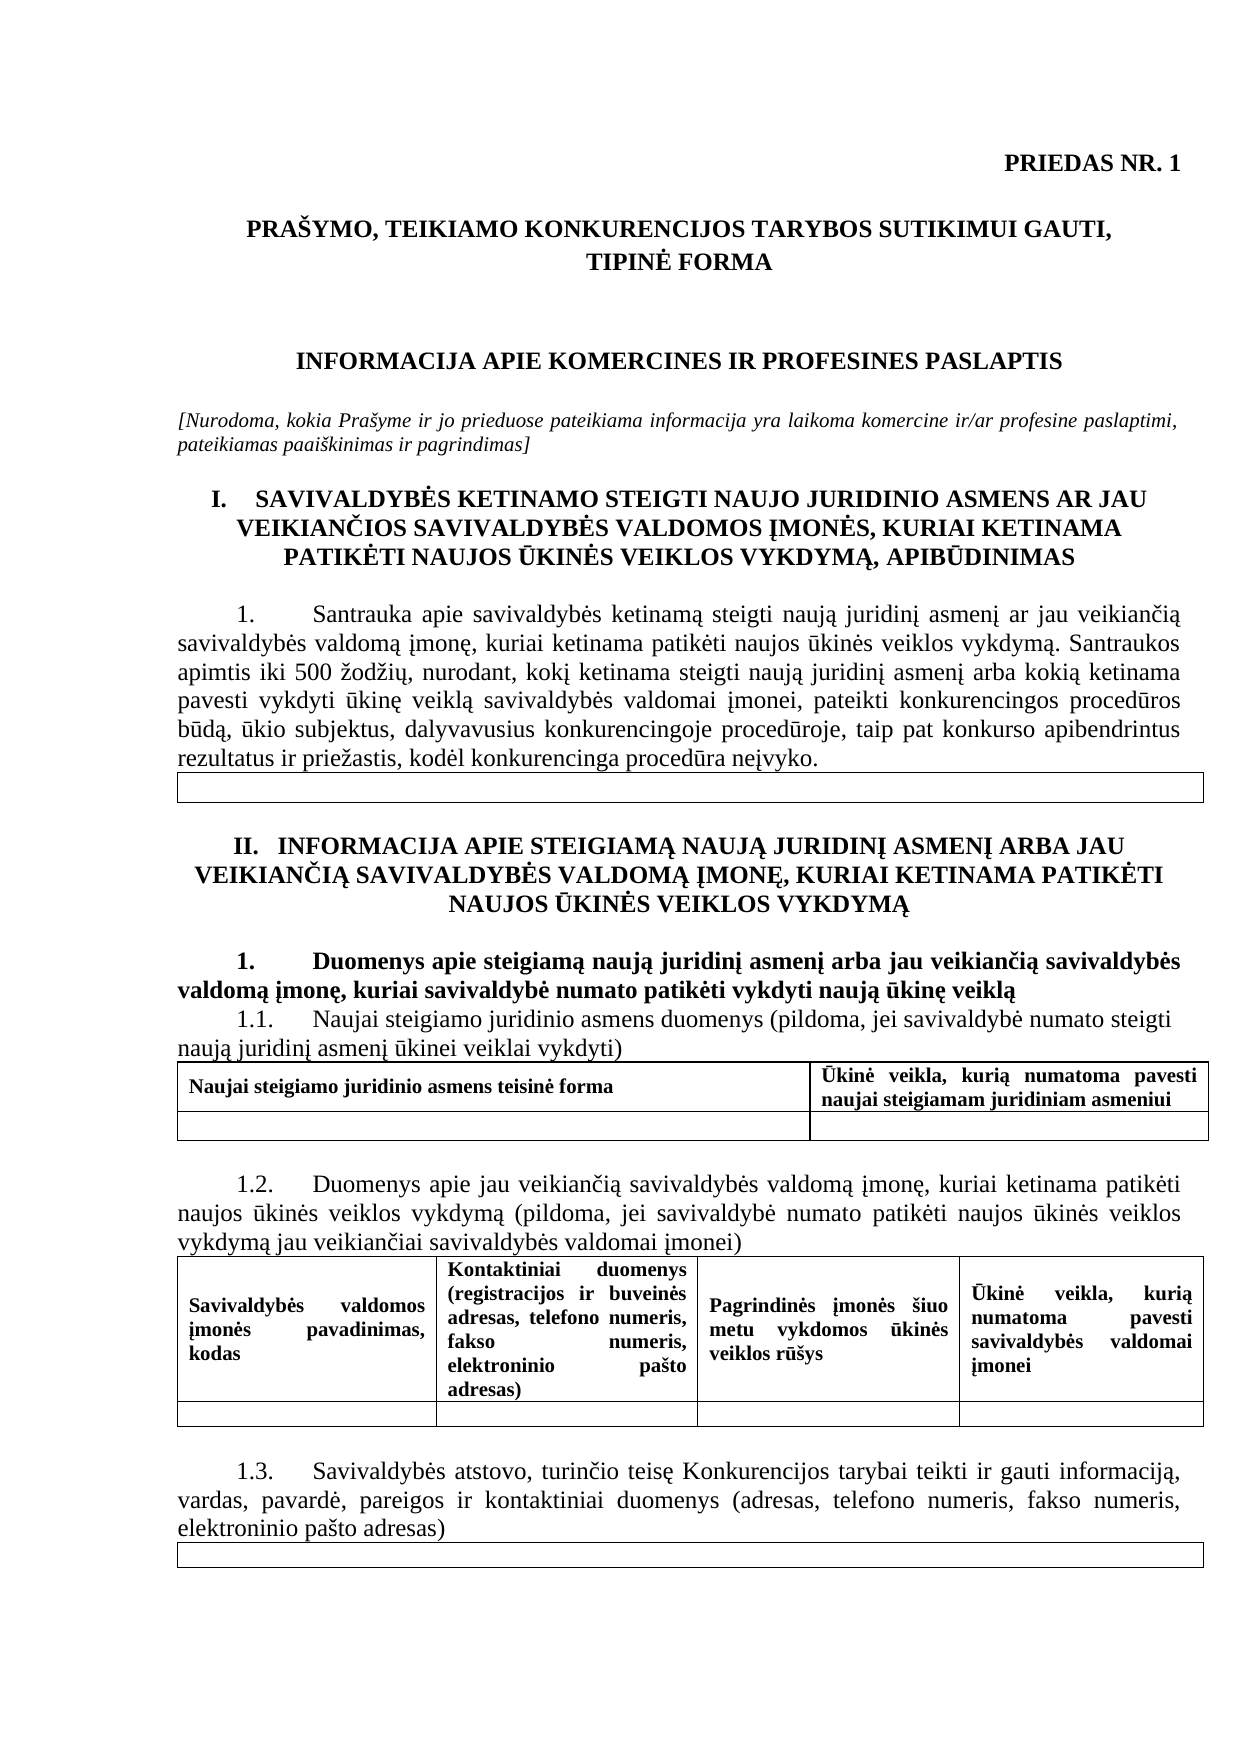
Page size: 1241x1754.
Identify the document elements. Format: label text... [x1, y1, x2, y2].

table_header Ūkinė veikla, kurią numatoma pavesti savivaldybės valdomai įmonei [960, 1257, 1203, 1401]
table_header Naujai steigiamo juridinio asmens teisinė forma [178, 1063, 809, 1111]
table_header Pagrindinės įmonės šiuo metu vykdomos ūkinės veiklos rūšys [698, 1257, 959, 1401]
text I. SAVIVALDYBĖS KETINAMO STEIGTI NAUJO JURIDINIO ASMENS AR JAU VEIKIANČIOS SAVIVALDYBĖS VALDOMOS ĮMONĖS, KURIAI KETINAMA PATIKĖTI NAUJOS ŪKINĖS VEIKLOS VYKDYMĄ, apibūdinimas [177, 484, 1181, 571]
table_cell [437, 1402, 697, 1426]
text Informacija apie koMERCINES IR PROFESINES PASLAPTIS [177, 346, 1181, 374]
table_header [178, 1543, 1203, 1567]
table_cell [960, 1402, 1203, 1426]
text tipinė forma [177, 247, 1181, 275]
table_header Savivaldybės valdomos įmonės pavadinimas, kodas [178, 1257, 436, 1401]
table_cell [178, 1402, 436, 1426]
table_cell [178, 1112, 809, 1139]
text II. Informacija apie steigiamą naują juridinį asmenį arba Jau VEIKIANČIĄ SAVIVALDYBĖS VALDOMĄ ĮMONĘ, KURIAI KETINAMA PATIKĖTI NAUJOS ŪKINĖS VEIKLOS VYKDYMĄ [177, 831, 1181, 918]
text 1.2. Duomenys apie jau veikiančią savivaldybės valdomą įmonę, kuriai ketinama patikėti naujos ūkinės veiklos vykdymą (pildoma, jei savivaldybė numato patikėti naujos ūkinės veiklos vykdymą jau veikiančiai savivaldybės valdomai įmonei) [177, 1169, 1181, 1256]
table_cell [698, 1402, 959, 1426]
text prašymo, TEIKIAMO KONKURENCIJOS TARYBOS SUTIKIMUI GAUTI, [177, 214, 1181, 242]
table_cell [811, 1112, 1208, 1139]
text [Nurodoma, kokia Prašyme ir jo prieduose pateikiama informacija yra laikoma komercine ir/ar profesine paslaptimi, pateikiamas paaiškinimas ir pagrindimas] [177, 407, 1181, 456]
table_header [178, 773, 1203, 802]
text 1. Santrauka apie savivaldybės ketinamą steigti naują juridinį asmenį ar jau veikiančią savivaldybės valdomą įmonę, kuriai ketinama patikėti naujos ūkinės veiklos vykdymą. Santraukos apimtis iki 500 žodžių, nurodant, kokį ketinama steigti naują juridinį asmenį arba kokią ketinama pavesti vykdyti ūkinę veiklą savivaldybės valdomai įmonei, pateikti konkurencingos procedūros būdą, ūkio subjektus, dalyvavusius konkurencingoje procedūroje, taip pat konkurso apibendrintus rezultatus ir priežastis, kodėl konkurencinga procedūra neįvyko. [177, 599, 1181, 772]
text 1.3. Savivaldybės atstovo, turinčio teisę Konkurencijos tarybai teikti ir gauti informaciją, vardas, pavardė, pareigos ir kontaktiniai duomenys (adresas, telefono numeris, fakso numeris, elektroninio pašto adresas) [177, 1456, 1181, 1542]
text Priedas Nr. 1 [177, 148, 1181, 176]
text 1. Duomenys apie steigiamą naują juridinį asmenį arba jau veikiančią savivaldybės valdomą įmonę, kuriai savivaldybė numato patikėti vykdyti naują ūkinę veiklą [177, 946, 1181, 1004]
table_header Ūkinė veikla, kurią numatoma pavesti naujai steigiamam juridiniam asmeniui [811, 1063, 1208, 1111]
table_header Kontaktiniai duomenys (registracijos ir buveinės adresas, telefono numeris, fakso numeris, elektroninio pašto adresas) [437, 1257, 697, 1401]
text 1.1. Naujai steigiamo juridinio asmens duomenys (pildoma, jei savivaldybė numato steigti naują juridinį asmenį ūkinei veiklai vykdyti) [177, 1004, 1181, 1061]
